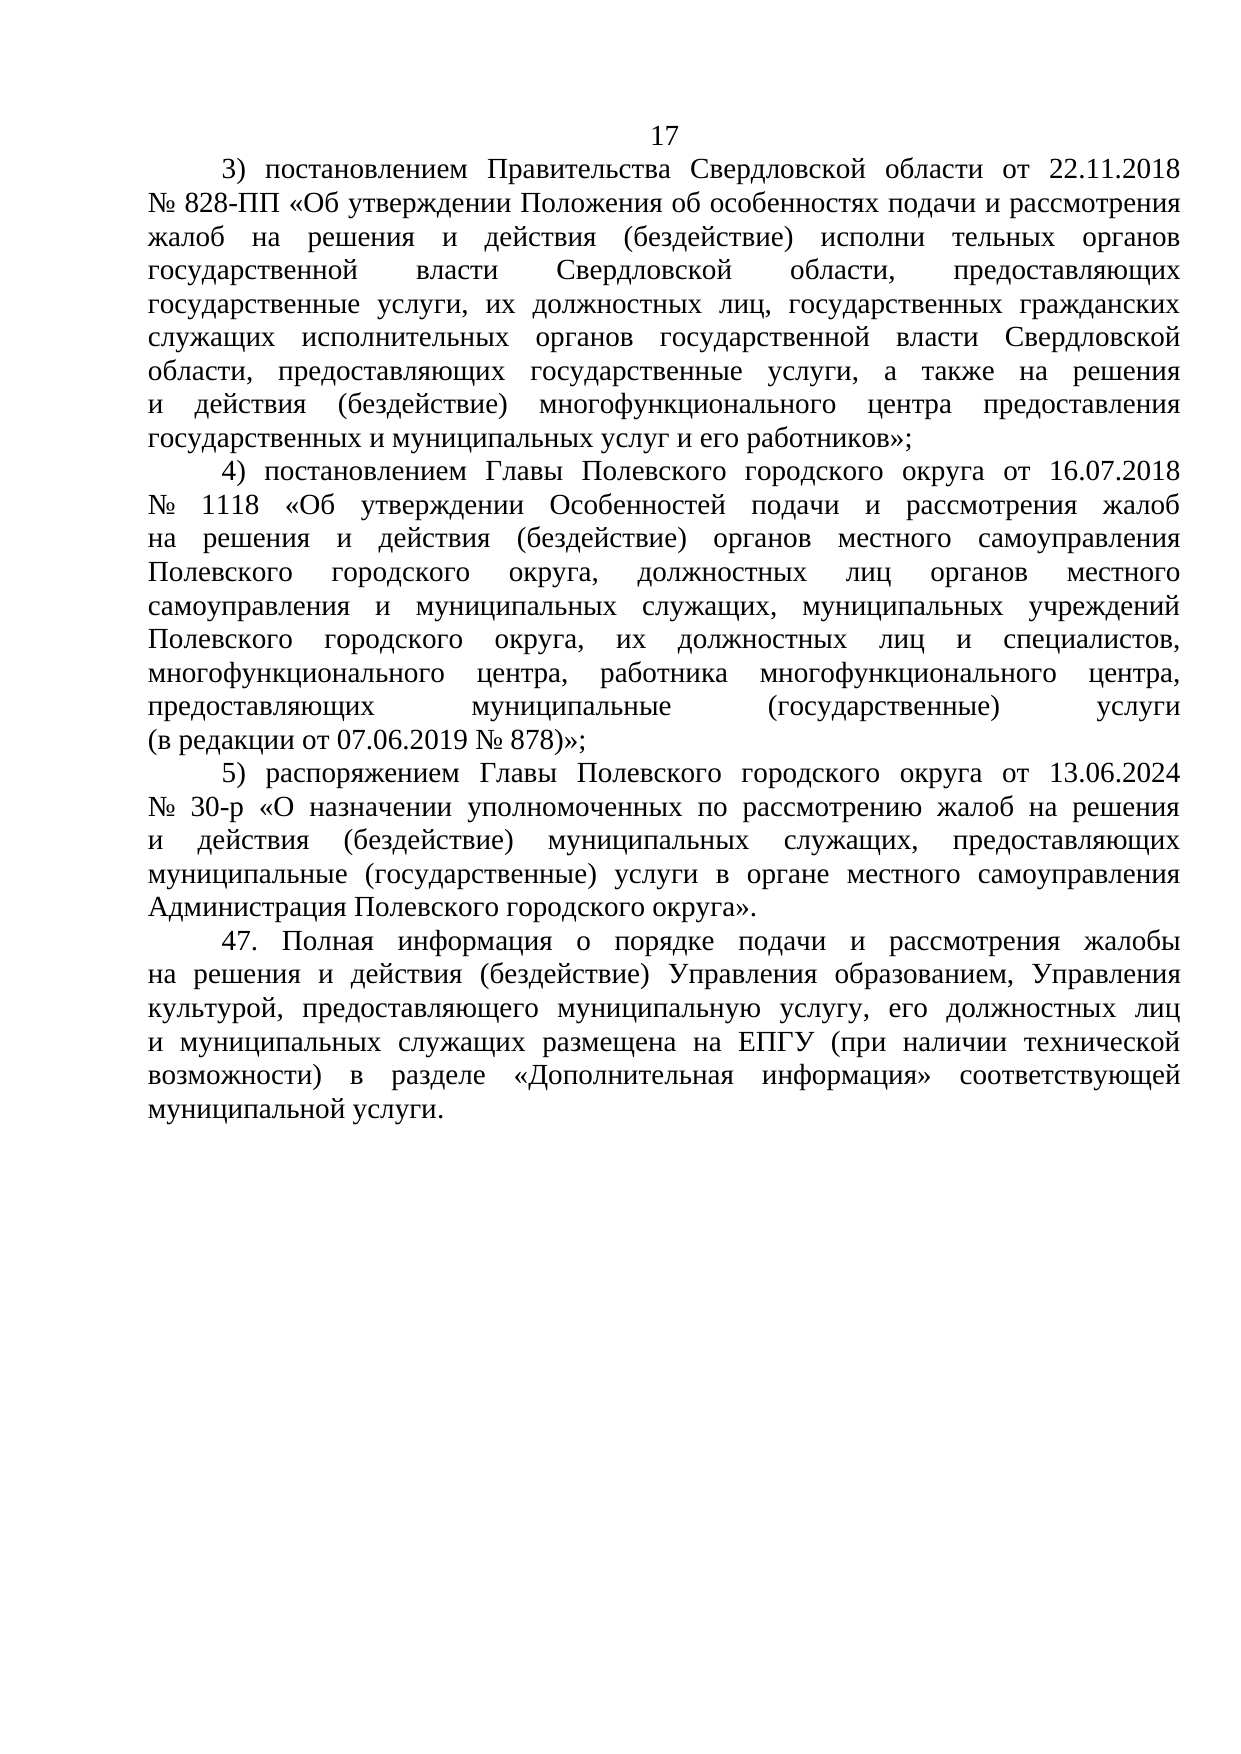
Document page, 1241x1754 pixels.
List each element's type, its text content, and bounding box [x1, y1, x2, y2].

text 3) постановлением Правительства Свердловской области от 22.11.2018 № 828-ПП «Об утверждении Положения об особенностях подачи и рассмотрения жалоб на решения и действия (бездействие) исполни тельных органов государственной власти Свердловской области, предоставляющих государственные услуги, их должностных лиц, государственных гражданских служащих исполнительных органов государственной власти Свердловской области, предоставляющих государственные услуги, а также на решения и действия (бездействие) многофункционального центра предоставления государственных и муниципальных услуг и его работников»; [148, 152, 1181, 453]
subtitle 47. Полная информация о порядке подачи и рассмотрения жалобы на решения и действия (бездействие) Управления образованием, Управления культурой, предоставляющего муниципальную услугу, его должностных лиц и муниципальных служащих размещена на ЕПГУ (при наличии технической возможности) в разделе «Дополнительная информация» соответствующей муниципальной услуги. [148, 923, 1181, 1124]
text 4) постановлением Главы Полевского городского округа от 16.07.2018 № 1118 «Об утверждении Особенностей подачи и рассмотрения жалоб на решения и действия (бездействие) органов местного самоуправления Полевского городского округа, должностных лиц органов местного самоуправления и муниципальных служащих, муниципальных учреждений Полевского городского округа, их должностных лиц и специалистов, многофункционального центра, работника многофункционального центра, предоставляющих муниципальные (государственные) услуги (в редакции от 07.06.2019 № 878)»; [148, 453, 1181, 755]
text 5) распоряжением Главы Полевского городского округа от 13.06.2024 № 30-р «О назначении уполномоченных по рассмотрению жалоб на решения и действия (бездействие) муниципальных служащих, предоставляющих муниципальные (государственные) услуги в органе местного самоуправления Администрация Полевского городского округа». [148, 755, 1181, 923]
